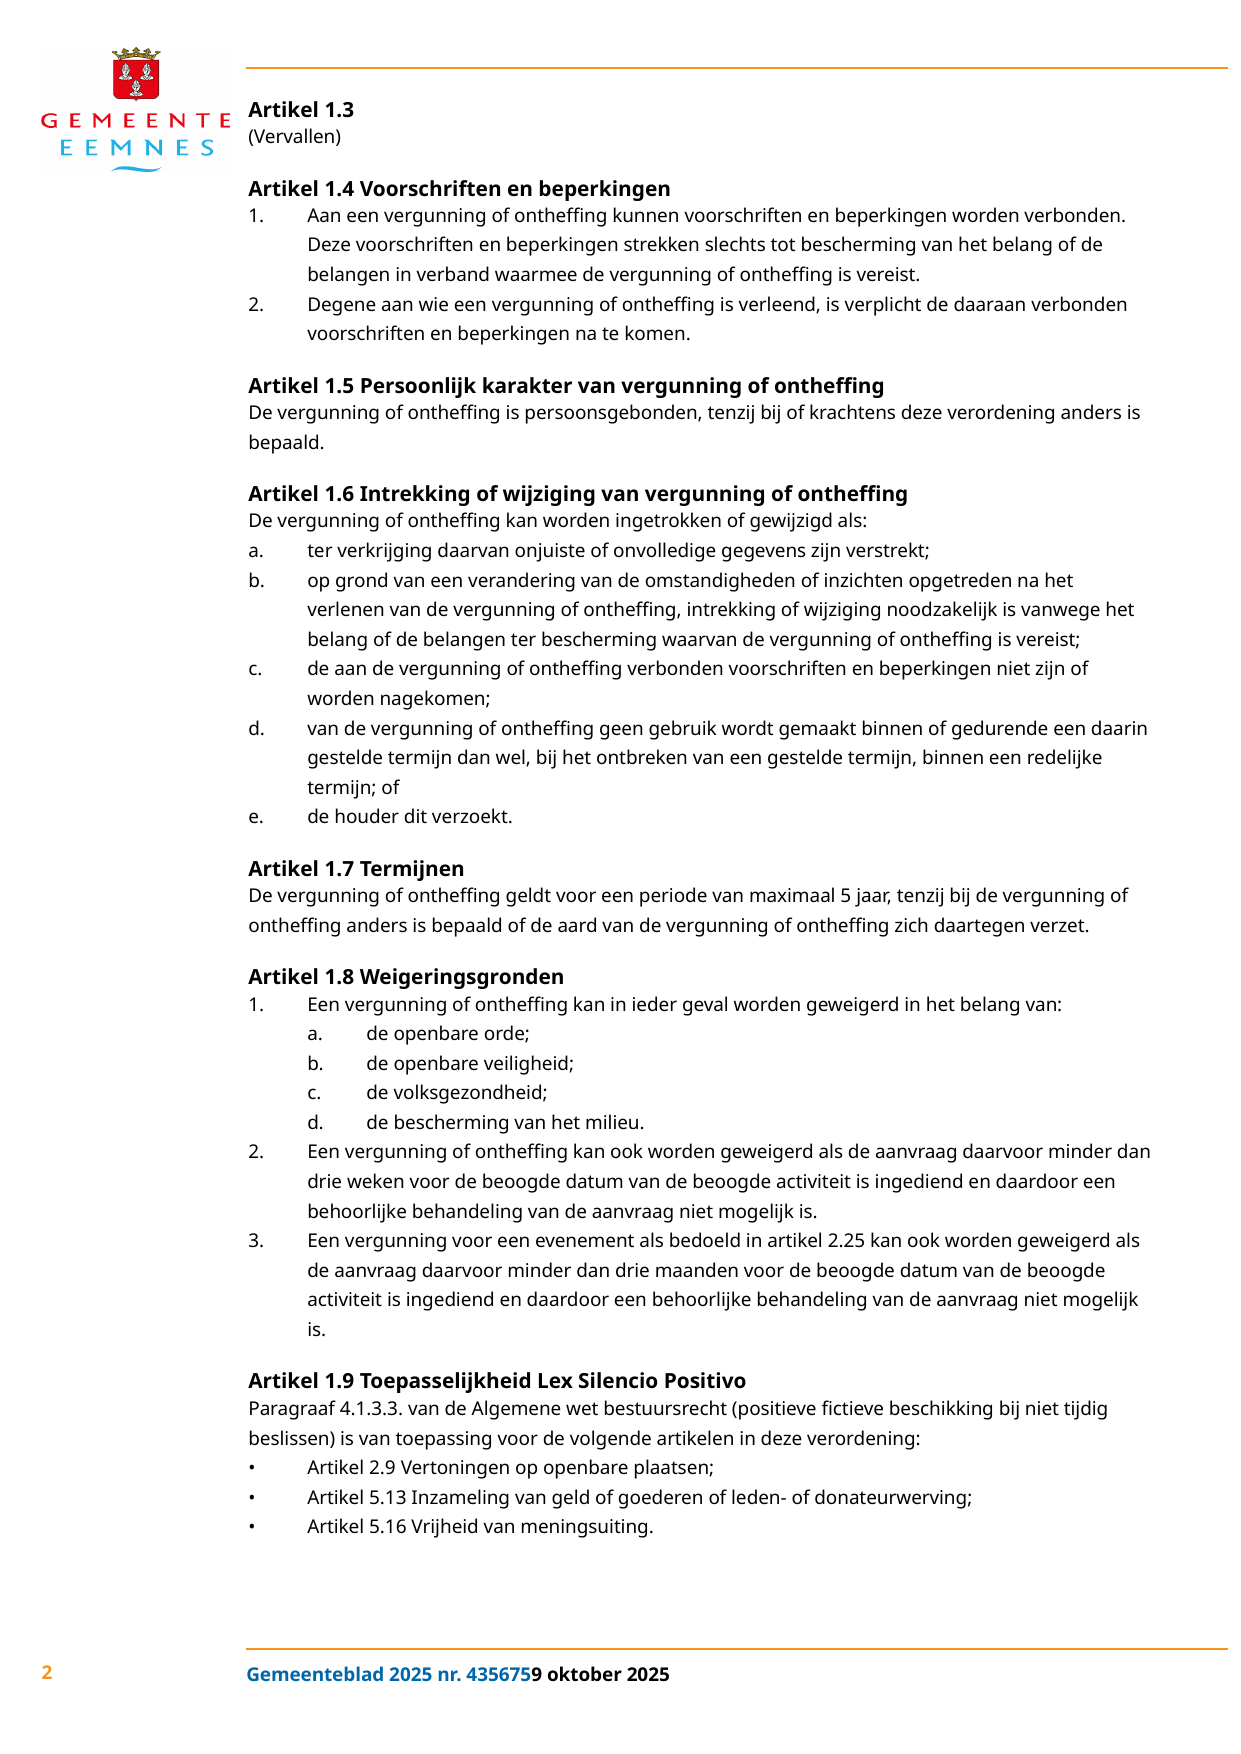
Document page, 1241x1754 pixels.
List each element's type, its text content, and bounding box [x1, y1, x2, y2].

list Degene aan wie een vergunning of ontheffing is verleend, is verplicht de daaraan verbonden voorschriften en beperkingen na te komen. [248, 291, 1152, 346]
text Paragraaf 4.1.3.3. van de Algemene wet bestuursrecht (positieve fictieve beschikking bij niet tijdig beslissen) is van toepassing voor de volgende artikelen in deze verordening: [248, 1395, 1152, 1450]
list de volksgezondheid; [307, 1079, 1152, 1105]
text Artikel 1.8 Weigeringsgronden [248, 962, 1152, 991]
list Een vergunning of ontheffing kan ook worden geweigerd als de aanvraag daarvoor minder dan drie weken voor de beoogde datum van de beoogde activiteit is ingediend en daardoor een behoorlijke behandeling van de aanvraag niet mogelijk is. [248, 1139, 1152, 1224]
text Artikel 1.3 [248, 95, 1152, 123]
picture [41, 47, 231, 172]
list Een vergunning voor een evenement als bedoeld in artikel 2.25 kan ook worden geweigerd als de aanvraag daarvoor minder dan drie maanden voor de beoogde datum van de beoogde activiteit is ingediend en daardoor een behoorlijke behandeling van de aanvraag niet mogelijk is. [248, 1227, 1152, 1342]
list de aan de vergunning of ontheffing verbonden voorschriften en beperkingen niet zijn of worden nagekomen; [248, 656, 1152, 711]
list Artikel 2.9 Vertoningen op openbare plaatsen; [248, 1454, 1152, 1480]
text Artikel 1.6 Intrekking of wijziging van vergunning of ontheffing [248, 479, 1152, 508]
text De vergunning of ontheffing kan worden ingetrokken of gewijzigd als: [248, 508, 1152, 533]
list de openbare orde; [307, 1020, 1152, 1046]
text Artikel 1.4 Voorschriften en beperkingen [248, 174, 1152, 202]
list Aan een vergunning of ontheffing kunnen voorschriften en beperkingen worden verbonden. Deze voorschriften en beperkingen strekken slechts tot bescherming van het belang of de belangen in verband waarmee de vergunning of ontheffing is vereist. [248, 202, 1152, 287]
text Artikel 1.9 Toepasselijkheid Lex Silencio Positivo [248, 1367, 1152, 1395]
list de bescherming van het milieu. [307, 1109, 1152, 1135]
list van de vergunning of ontheffing geen gebruik wordt gemaakt binnen of gedurende een daarin gestelde termijn dan wel, bij het ontbreken van een gestelde termijn, binnen een redelijke termijn; of [248, 715, 1152, 800]
text De vergunning of ontheffing is persoonsgebonden, tenzij bij of krachtens deze verordening anders is bepaald. [248, 399, 1152, 454]
list de openbare veiligheid; [307, 1050, 1152, 1076]
list de houder dit verzoekt. [248, 803, 1152, 829]
list Artikel 5.13 Inzameling van geld of goederen of leden- of donateurwerving; [248, 1484, 1152, 1509]
list Artikel 5.16 Vrijheid van meningsuiting. [248, 1513, 1152, 1539]
text Artikel 1.5 Persoonlijk karakter van vergunning of ontheffing [248, 371, 1152, 399]
list op grond van een verandering van de omstandigheden of inzichten opgetreden na het verlenen van de vergunning of ontheffing, intrekking of wijziging noodzakelijk is vanwege het belang of de belangen ter bescherming waarvan de vergunning of ontheffing is vereist; [248, 567, 1152, 652]
list Een vergunning of ontheffing kan in ieder geval worden geweigerd in het belang van: [248, 991, 1152, 1017]
text Artikel 1.7 Termijnen [248, 854, 1152, 882]
text (Vervallen) [248, 123, 1152, 149]
list ter verkrijging daarvan onjuiste of onvolledige gegevens zijn verstrekt; [248, 537, 1152, 563]
text De vergunning of ontheffing geldt voor een periode van maximaal 5 jaar, tenzij bij de vergunning of ontheffing anders is bepaald of de aard van de vergunning of ontheffing zich daartegen verzet. [248, 882, 1152, 938]
